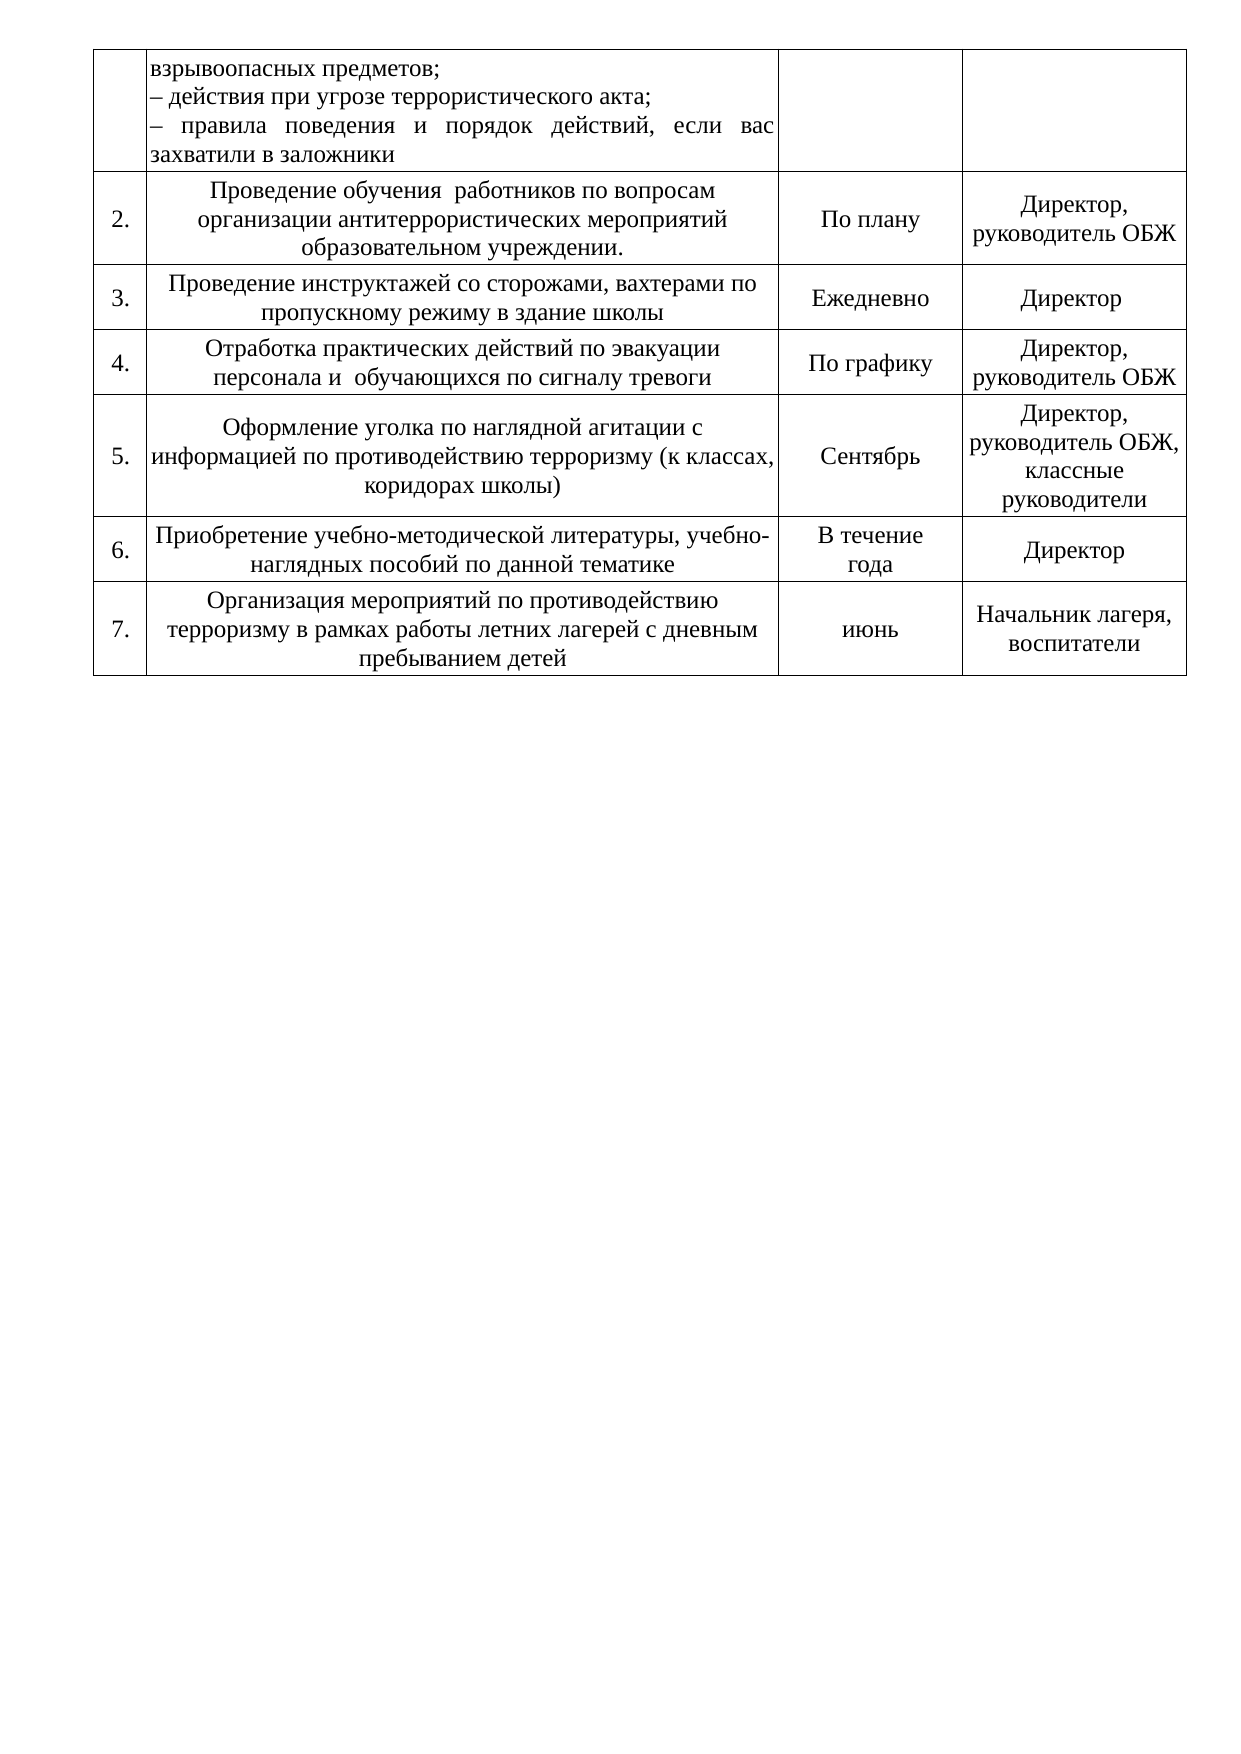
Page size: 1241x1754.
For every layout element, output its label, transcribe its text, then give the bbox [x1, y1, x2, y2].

table_cell [963, 50, 1186, 171]
table_cell В течение года [779, 517, 962, 581]
table_cell 2. [94, 172, 146, 264]
table_cell Начальник лагеря, воспитатели [963, 582, 1186, 674]
table_cell Директор [963, 517, 1186, 581]
table_cell взрывоопасных предметов; – действия при угрозе террористического акта; – правила поведения и порядок действий, если вас захватили в заложники [147, 50, 778, 171]
table_cell 3. [94, 265, 146, 329]
table_cell Оформление уголка по наглядной агитации с информацией по противодействию терроризму (к классах, коридорах школы) [147, 395, 778, 516]
table_cell Директор [963, 265, 1186, 329]
table_cell По плану [779, 172, 962, 264]
table_cell 5. [94, 395, 146, 516]
table_cell Директор, руководитель ОБЖ, классные руководители [963, 395, 1186, 516]
table_cell [779, 50, 962, 171]
table_cell [94, 50, 146, 171]
table_cell Директор, руководитель ОБЖ [963, 172, 1186, 264]
table_cell Проведение обучения работников по вопросам организации антитеррористических мероприятий образовательном учреждении. [147, 172, 778, 264]
table_cell Ежедневно [779, 265, 962, 329]
table_cell 6. [94, 517, 146, 581]
table_cell 4. [94, 330, 146, 394]
table_cell По графику [779, 330, 962, 394]
table_cell Сентябрь [779, 395, 962, 516]
table_cell 7. [94, 582, 146, 674]
table_cell июнь [779, 582, 962, 674]
table_cell Организация мероприятий по противодействию терроризму в рамках работы летних лагерей с дневным пребыванием детей [147, 582, 778, 674]
table_cell Проведение инструктажей со сторожами, вахтерами по пропускному режиму в здание школы [147, 265, 778, 329]
table_cell Отработка практических действий по эвакуации персонала и обучающихся по сигналу тревоги [147, 330, 778, 394]
table_cell Директор, руководитель ОБЖ [963, 330, 1186, 394]
table_cell Приобретение учебно-методической литературы, учебно-наглядных пособий по данной тематике [147, 517, 778, 581]
